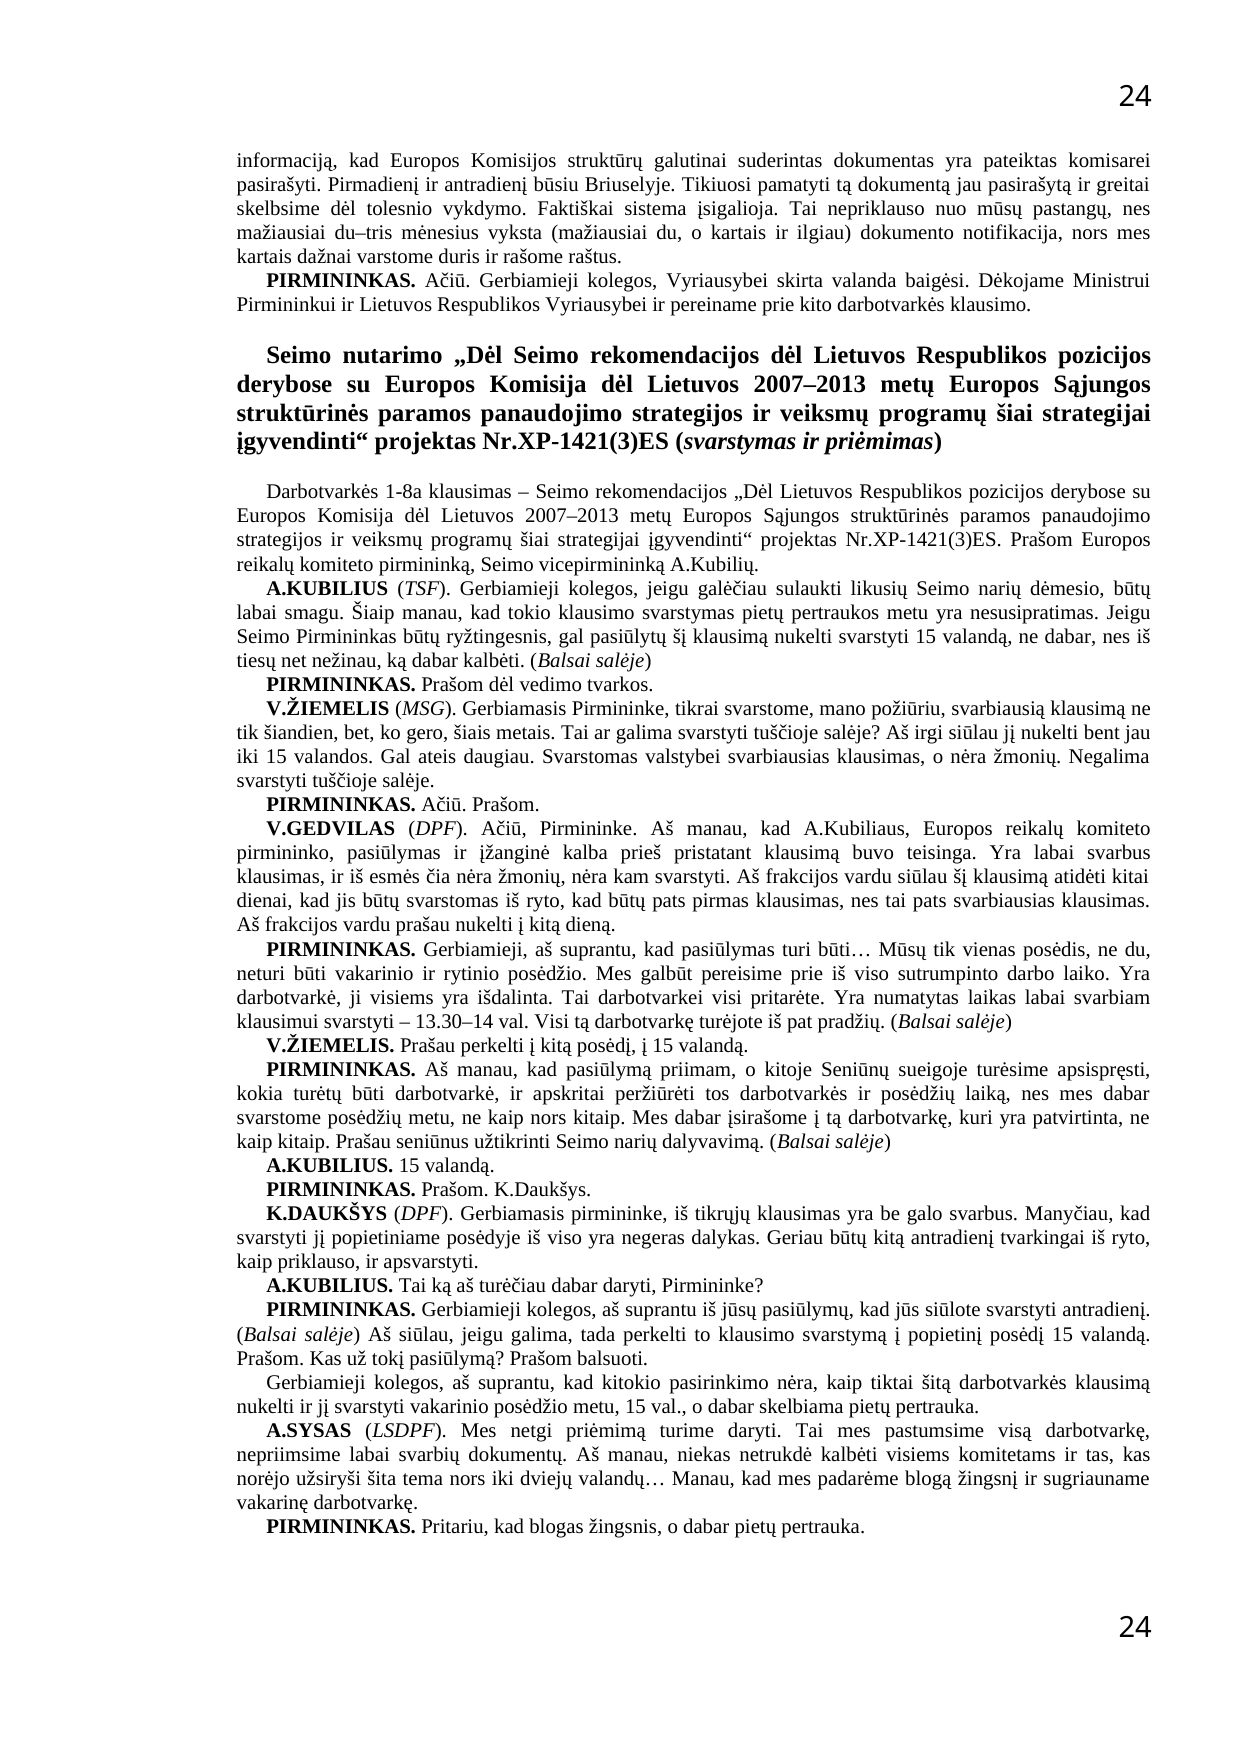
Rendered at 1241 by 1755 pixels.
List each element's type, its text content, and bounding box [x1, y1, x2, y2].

text Gerbiamieji kolegos, aš suprantu, kad kitokio pasirinkimo nėra, kaip tiktai šitą darbotvarkės klausimą nukelti ir jį svarstyti vakarinio posėdžio metu, 15 val., o dabar skelbiama pietų pertrauka. [236, 1369, 1152, 1418]
text PIRMININKAS. Prašom dėl vedimo tvarkos. [236, 672, 1152, 696]
text PIRMININKAS. Prašom. K.Daukšys. [236, 1177, 1152, 1201]
text A.KUBILIUS. Tai ką aš turėčiau dabar daryti, Pirmininke? [236, 1273, 1152, 1297]
text V.ŽIEMELIS. Prašau perkelti į kitą posėdį, į 15 valandą. [236, 1033, 1152, 1057]
text K.DAUKŠYS (DPF). Gerbiamasis pirmininke, iš tikrųjų klausimas yra be galo svarbus. Manyčiau, kad svarstyti jį popietiniame posėdyje iš viso yra negeras dalykas. Geriau būtų kitą antradienį tvarkingai iš ryto, kaip priklauso, ir apsvarstyti. [236, 1201, 1152, 1273]
text PIRMININKAS. Ačiū. Gerbiamieji kolegos, Vyriausybei skirta valanda baigėsi. Dėkojame Ministrui Pirmininkui ir Lietuvos Respublikos Vyriausybei ir pereiname prie kito darbotvarkės klausimo. [236, 268, 1152, 316]
text Seimo nutarimo „Dėl Seimo rekomendacijos dėl Lietuvos Respublikos pozicijos derybose su Europos Komisija dėl Lietuvos 2007–2013 metų Europos Sąjungos struktūrinės paramos panaudojimo strategijos ir veiksmų programų šiai strategijai įgyvendinti“ projektas Nr.XP-1421(3)ES (svarstymas ir priėmimas) [236, 340, 1152, 455]
text A.KUBILIUS. 15 valandą. [236, 1153, 1152, 1177]
text V.GEDVILAS (DPF). Ačiū, Pirmininke. Aš manau, kad A.Kubiliaus, Europos reikalų komiteto pirmininko, pasiūlymas ir įžanginė kalba prieš pristatant klausimą buvo teisinga. Yra labai svarbus klausimas, ir iš esmės čia nėra žmonių, nėra kam svarstyti. Aš frakcijos vardu siūlau šį klausimą atidėti kitai dienai, kad jis būtų svarstomas iš ryto, kad būtų pats pirmas klausimas, nes tai pats svarbiausias klausimas. Aš frakcijos vardu prašau nukelti į kitą dieną. [236, 816, 1152, 936]
text PIRMININKAS. Gerbiamieji, aš suprantu, kad pasiūlymas turi būti… Mūsų tik vienas posėdis, ne du, neturi būti vakarinio ir rytinio posėdžio. Mes galbūt pereisime prie iš viso sutrumpinto darbo laiko. Yra darbotvarkė, ji visiems yra išdalinta. Tai darbotvarkei visi pritarėte. Yra numatytas laikas labai svarbiam klausimui svarstyti – 13.30–14 val. Visi tą darbotvarkę turėjote iš pat pradžių. (Balsai salėje) [236, 936, 1152, 1033]
text PIRMININKAS. Aš manau, kad pasiūlymą priimam, o kitoje Seniūnų sueigoje turėsime apsispręsti, kokia turėtų būti darbotvarkė, ir apskritai peržiūrėti tos darbotvarkės ir posėdžių laiką, nes mes dabar svarstome posėdžių metu, ne kaip nors kitaip. Mes dabar įsirašome į tą darbotvarkę, kuri yra patvirtinta, ne kaip kitaip. Prašau seniūnus užtikrinti Seimo narių dalyvavimą. (Balsai salėje) [236, 1057, 1152, 1153]
text Darbotvarkės 1-8a klausimas – Seimo rekomendacijos „Dėl Lietuvos Respublikos pozicijos derybose su Europos Komisija dėl Lietuvos 2007–2013 metų Europos Sąjungos struktūrinės paramos panaudojimo strategijos ir veiksmų programų šiai strategijai įgyvendinti“ projektas Nr.XP-1421(3)ES. Prašom Europos reikalų komiteto pirmininką, Seimo vicepirmininką A.Kubilių. [236, 479, 1152, 576]
text A.KUBILIUS (TSF). Gerbiamieji kolegos, jeigu galėčiau sulaukti likusių Seimo narių dėmesio, būtų labai smagu. Šiaip manau, kad tokio klausimo svarstymas pietų pertraukos metu yra nesusipratimas. Jeigu Seimo Pirmininkas būtų ryžtingesnis, gal pasiūlytų šį klausimą nukelti svarstyti 15 valandą, ne dabar, nes iš tiesų net nežinau, ką dabar kalbėti. (Balsai salėje) [236, 576, 1152, 672]
text informaciją, kad Europos Komisijos struktūrų galutinai suderintas dokumentas yra pateiktas komisarei pasirašyti. Pirmadienį ir antradienį būsiu Briuselyje. Tikiuosi pamatyti tą dokumentą jau pasirašytą ir greitai skelbsime dėl tolesnio vykdymo. Faktiškai sistema įsigalioja. Tai nepriklauso nuo mūsų pastangų, nes mažiausiai du–tris mėnesius vyksta (mažiausiai du, o kartais ir ilgiau) dokumento notifikacija, nors mes kartais dažnai varstome duris ir rašome raštus. [236, 148, 1152, 268]
text PIRMININKAS. Ačiū. Prašom. [236, 792, 1152, 816]
text PIRMININKAS. Gerbiamieji kolegos, aš suprantu iš jūsų pasiūlymų, kad jūs siūlote svarstyti antradienį. (Balsai salėje) Aš siūlau, jeigu galima, tada perkelti to klausimo svarstymą į popietinį posėdį 15 valandą. Prašom. Kas už tokį pasiūlymą? Prašom balsuoti. [236, 1297, 1152, 1369]
text A.SYSAS (LSDPF). Mes netgi priėmimą turime daryti. Tai mes pastumsime visą darbotvarkę, nepriimsime labai svarbių dokumentų. Aš manau, niekas netrukdė kalbėti visiems komitetams ir tas, kas norėjo užsiryši šita tema nors iki dviejų valandų… Manau, kad mes padarėme blogą žingsnį ir sugriauname vakarinę darbotvarkę. [236, 1418, 1152, 1514]
text V.ŽIEMELIS (MSG). Gerbiamasis Pirmininke, tikrai svarstome, mano požiūriu, svarbiausią klausimą ne tik šiandien, bet, ko gero, šiais metais. Tai ar galima svarstyti tuščioje salėje? Aš irgi siūlau jį nukelti bent jau iki 15 valandos. Gal ateis daugiau. Svarstomas valstybei svarbiausias klausimas, o nėra žmonių. Negalima svarstyti tuščioje salėje. [236, 696, 1152, 792]
text PIRMININKAS. Pritariu, kad blogas žingsnis, o dabar pietų pertrauka. [236, 1514, 1152, 1538]
